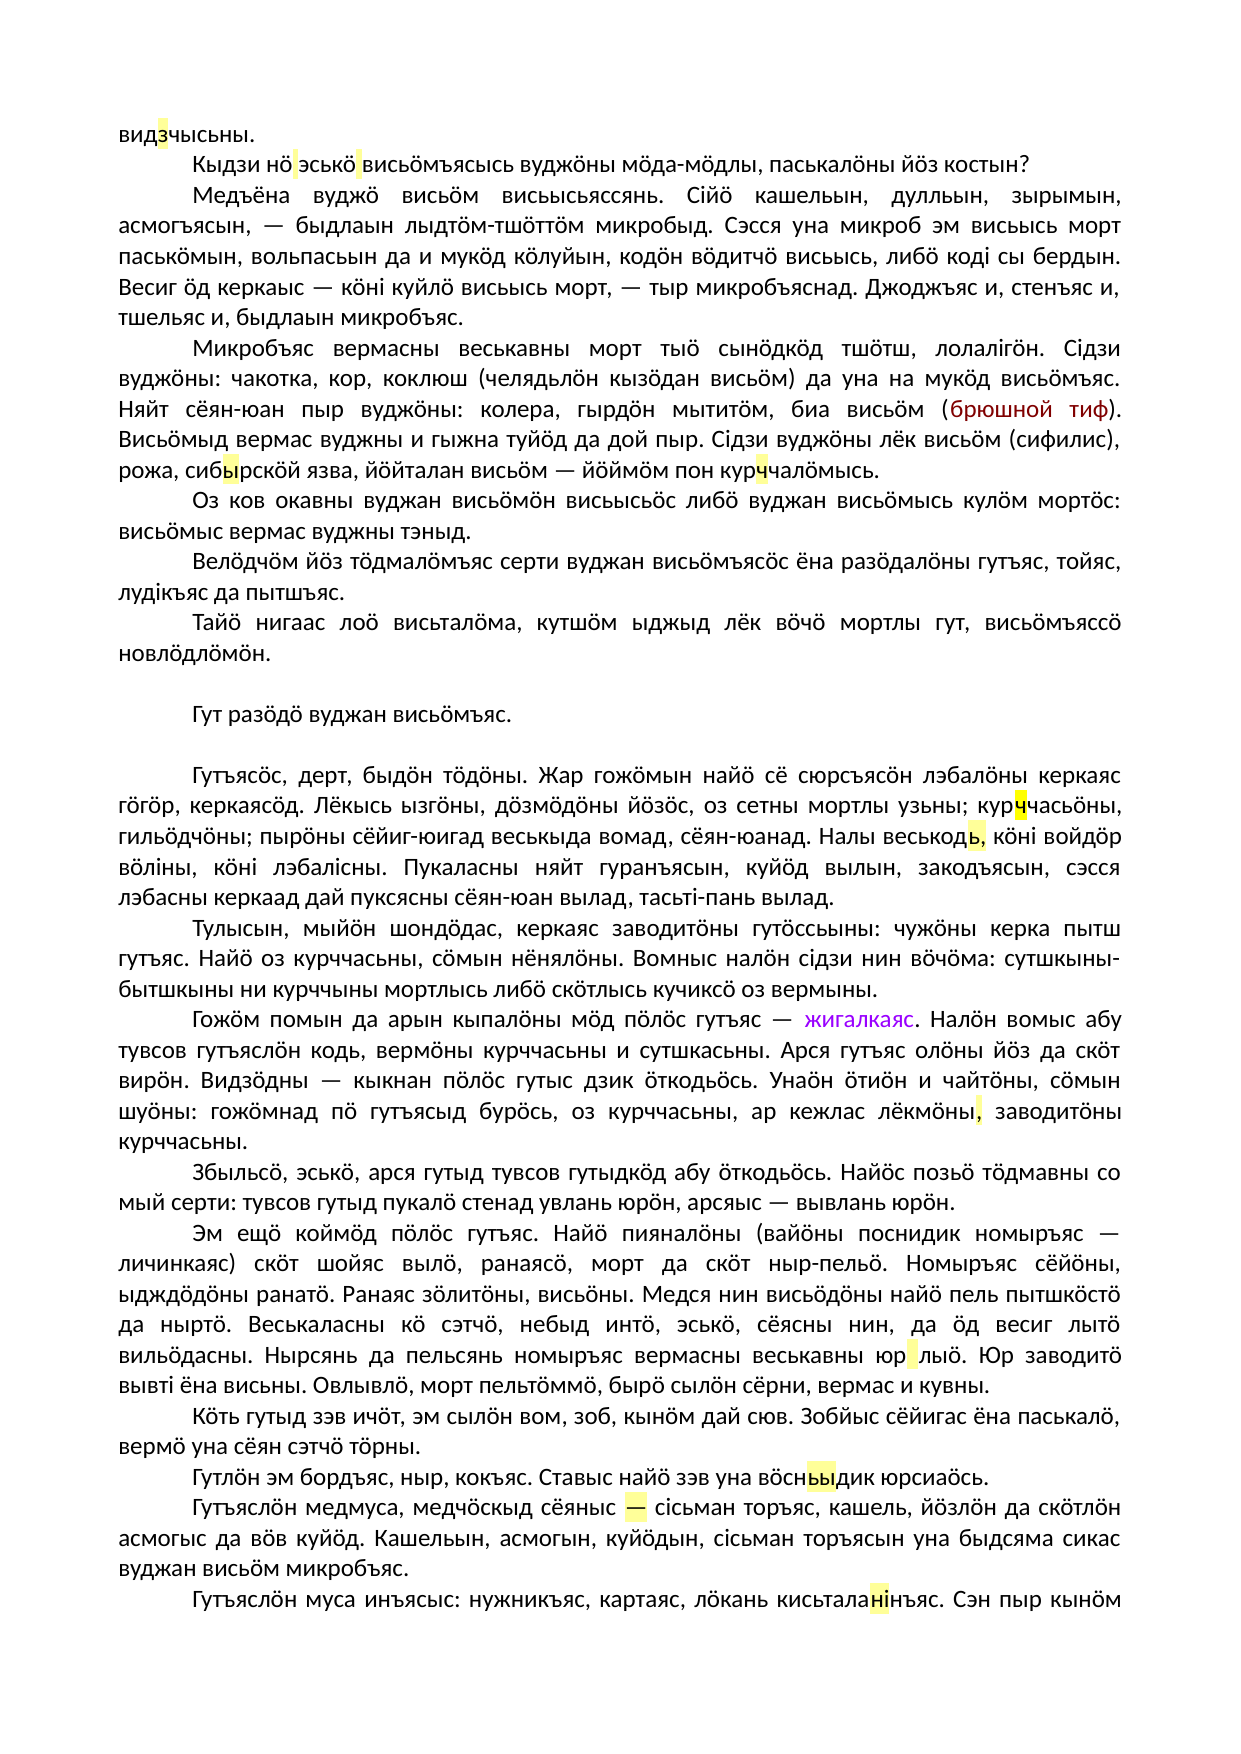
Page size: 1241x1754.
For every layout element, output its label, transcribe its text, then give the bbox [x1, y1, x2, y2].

text Гут разӧдӧ вуджан висьӧмъяс. [118, 698, 1122, 728]
text Гожӧм помын да арын кыпалӧны мӧд пӧлӧс гутъяс — жигалкаяс. Налӧн вомыс абу тувсов гутъяслӧн кодь, вермӧны курччасьны и сутшкасьны. Арся гутъяс олӧны йӧз да скӧт вирӧн. Видзӧдны — кыкнан пӧлӧс гутыс дзик ӧткодьӧсь. Унаӧн ӧтиӧн и чайтӧны, сӧмын шуӧны: гожӧмнад пӧ гутъясыд бурӧсь, оз курччасьны, ар кежлас лёкмӧны, заводитӧны курччасьны. [118, 1003, 1122, 1156]
text Велӧдчӧм йӧз тӧдмалӧмъяс серти вуджан висьӧмъясӧс ёна разӧдалӧны гутъяс, тойяс, лудікъяс да пытшъяс. [118, 545, 1122, 606]
text Гутъяслӧн муса инъясыс: нужникъяс, картаяс, лӧкань кисьталанінъяс. Сэн пыр кынӧм [118, 1583, 1122, 1614]
text Кыдзи нӧ эськӧ висьӧмъясысь вуджӧны мӧда-мӧдлы, паськалӧны йӧз костын? [118, 149, 1122, 179]
text Тулысын, мыйӧн шондӧдас, керкаяс заводитӧны гутӧссьыны: чужӧны керка пытш гутъяс. Найӧ оз курччасьны, сӧмын нёнялӧны. Вомныс налӧн сідзи нин вӧчӧма: сутшкыны-бытшкыны ни курччыны мортлысь либӧ скӧтлысь кучиксӧ оз вермыны. [118, 912, 1122, 1003]
text Кӧть гутыд зэв ичӧт, эм сылӧн вом, зоб, кынӧм дай сюв. Зобйыс сёйигас ёна паськалӧ, вермӧ уна сёян сэтчӧ тӧрны. [118, 1400, 1122, 1461]
text Оз ков окавны вуджан висьӧмӧн висьысьӧс либӧ вуджан висьӧмысь кулӧм мортӧс: висьӧмыс вермас вуджны тэныд. [118, 484, 1122, 545]
text Збыльсӧ, эськӧ, арся гутыд тувсов гутыдкӧд абу ӧткодьӧсь. Найӧс позьӧ тӧдмавны со мый серти: тувсов гутыд пукалӧ стенад увлань юрӧн, арсяыс — вывлань юрӧн. [118, 1156, 1122, 1217]
text Гутъяслӧн медмуса, медчӧскыд сёяныс — сісьман торъяс, кашель, йӧзлӧн да скӧтлӧн асмогыс да вӧв куйӧд. Кашельын, асмогын, куйӧдын, сісьман торъясын уна быдсяма сикас вуджан висьӧм микробъяс. [118, 1492, 1122, 1583]
text видзчысьны. [118, 118, 1122, 149]
text Гутъясӧс, дерт, быдӧн тӧдӧны. Жар гожӧмын найӧ сё сюрсъясӧн лэбалӧны керкаяс гӧгӧр, керкаясӧд. Лёкысь ызгӧны, дӧзмӧдӧны йӧзӧс, оз сетны мортлы узьны; курччасьӧны, гильӧдчӧны; пырӧны сёйиг-юигад веськыда вомад, сёян-юанад. Налы веськодь, кӧні войдӧр вӧліны, кӧні лэбалісны. Пукаласны няйт гуранъясын, куйӧд вылын, закодъясын, сэсся лэбасны керкаад дай пуксясны сёян-юан вылад, тасьті-пань вылад. [118, 759, 1122, 912]
text Гутлӧн эм бордъяс, ныр, кокъяс. Ставыс найӧ зэв уна вӧсньыдик юрсиаӧсь. [118, 1461, 1122, 1492]
text Микробъяс вермасны веськавны морт тыӧ сынӧдкӧд тшӧтш, лолалігӧн. Сідзи вуджӧны: чакотка, кор, коклюш (челядьлӧн кызӧдан висьӧм) да уна на мукӧд висьӧмъяс. Няйт сёян-юан пыр вуджӧны: колера, гырдӧн мытитӧм, биа висьӧм (брюшной тиф). Висьӧмыд вермас вуджны и гыжна туйӧд да дой пыр. Сідзи вуджӧны лёк висьӧм (сифилис), рожа, сибырскӧй язва, йӧйталан висьӧм — йӧймӧм пон курччалӧмысь. [118, 332, 1122, 484]
text Медъёна вуджӧ висьӧм висьысьяссянь. Сійӧ кашельын, дулльын, зырымын, асмогъясын, — быдлаын лыдтӧм-тшӧттӧм микробыд. Сэсся уна микроб эм висьысь морт паськӧмын, вольпасьын да и мукӧд кӧлуйын, кодӧн вӧдитчӧ висьысь, либӧ коді сы бердын. Весиг ӧд керкаыс — кӧні куйлӧ висьысь морт, — тыр микробъяснад. Джоджъяс и, стенъяс и, тшельяс и, быдлаын микробъяс. [118, 179, 1122, 332]
text Тайӧ нигаас лоӧ висьталӧма, кутшӧм ыджыд лёк вӧчӧ мортлы гут, висьӧмъяссӧ новлӧдлӧмӧн. [118, 606, 1122, 667]
text Эм ещӧ коймӧд пӧлӧс гутъяс. Найӧ пияналӧны (вайӧны поснидик номыръяс — личинкаяс) скӧт шойяс вылӧ, ранаясӧ, морт да скӧт ныр-пельӧ. Номыръяс сёйӧны, ыдждӧдӧны ранатӧ. Ранаяс зӧлитӧны, висьӧны. Медся нин висьӧдӧны найӧ пель пытшкӧстӧ да ныртӧ. Веськаласны кӧ сэтчӧ, небыд интӧ, эськӧ, сёясны нин, да ӧд весиг лытӧ вильӧдасны. Нырсянь да пельсянь номыръяс вермасны веськавны юр лыӧ. Юр заводитӧ вывті ёна висьны. Овлывлӧ, морт пельтӧммӧ, бырӧ сылӧн сёрни, вермас и кувны. [118, 1217, 1122, 1400]
